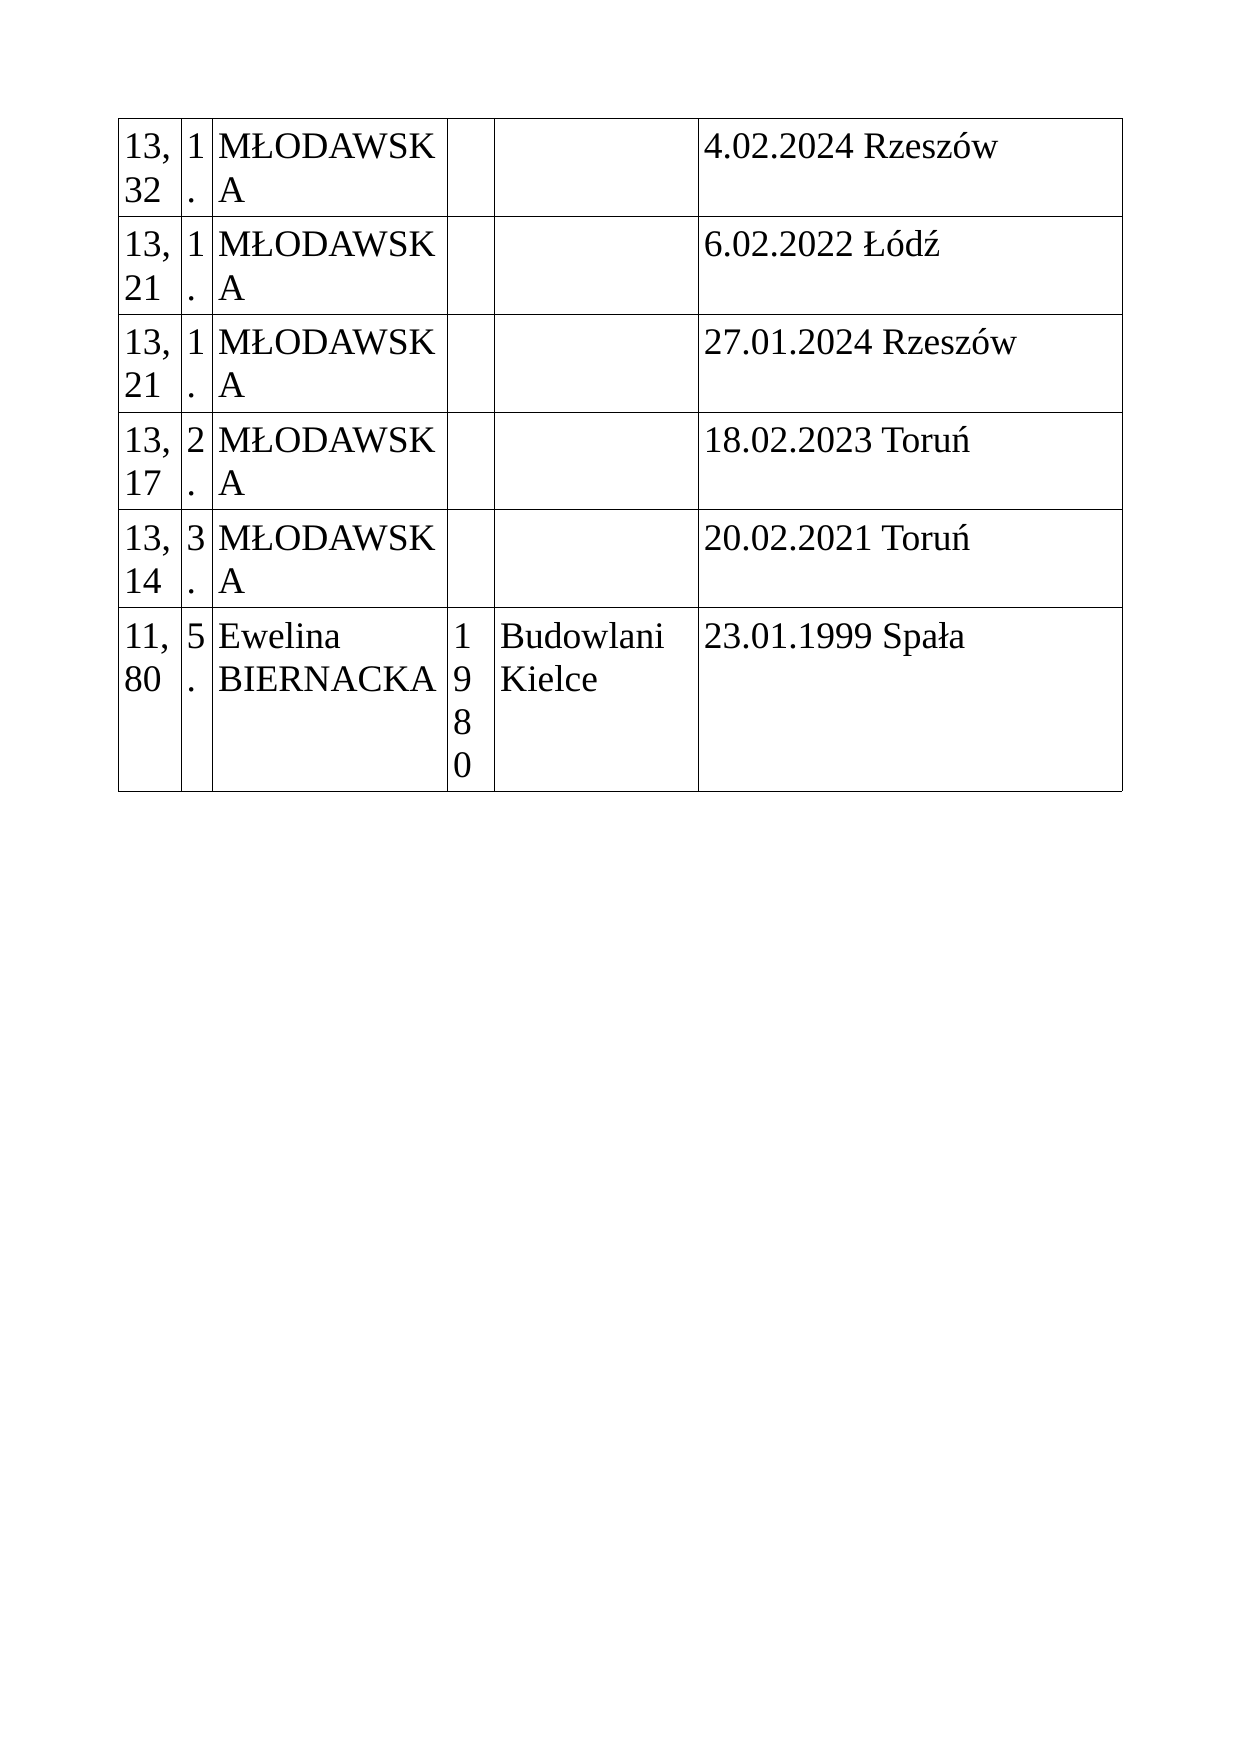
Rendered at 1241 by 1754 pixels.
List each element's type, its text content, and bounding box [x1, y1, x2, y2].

table_cell 13,17 [119, 413, 181, 509]
table_cell 2. [182, 413, 212, 509]
table_cell Budowlani Kielce [495, 608, 698, 791]
table_cell [448, 315, 494, 412]
table_cell MŁODAWSKA [213, 217, 447, 314]
table_cell [495, 217, 698, 314]
table_cell MŁODAWSKA [213, 315, 447, 412]
table_cell 27.01.2024 Rzeszów [699, 315, 1122, 412]
table_cell MŁODAWSKA [213, 119, 447, 216]
table_cell 6.02.2022 Łódź [699, 217, 1122, 314]
table_cell 13,32 [119, 119, 181, 216]
table_cell 23.01.1999 Spała [699, 608, 1122, 791]
table_cell [448, 119, 494, 216]
table_cell [495, 510, 698, 607]
table_cell 4.02.2024 Rzeszów [699, 119, 1122, 216]
table_cell 13,14 [119, 510, 181, 607]
table_cell 1980 [448, 608, 494, 791]
table_cell 13,21 [119, 315, 181, 412]
table_cell Ewelina BIERNACKA [213, 608, 447, 791]
table_cell 20.02.2021 Toruń [699, 510, 1122, 607]
table_cell MŁODAWSKA [213, 510, 447, 607]
table_cell MŁODAWSKA [213, 413, 447, 509]
table_cell [448, 217, 494, 314]
table_cell 13,21 [119, 217, 181, 314]
table_cell 1. [182, 315, 212, 412]
table_cell [495, 119, 698, 216]
table_cell 1. [182, 119, 212, 216]
table_cell [495, 315, 698, 412]
table_cell 18.02.2023 Toruń [699, 413, 1122, 509]
table_cell [448, 510, 494, 607]
table_cell [448, 413, 494, 509]
table_cell 1. [182, 217, 212, 314]
table_cell 3. [182, 510, 212, 607]
table_cell [495, 413, 698, 509]
table_cell 5. [182, 608, 212, 791]
table_cell 11,80 [119, 608, 181, 791]
